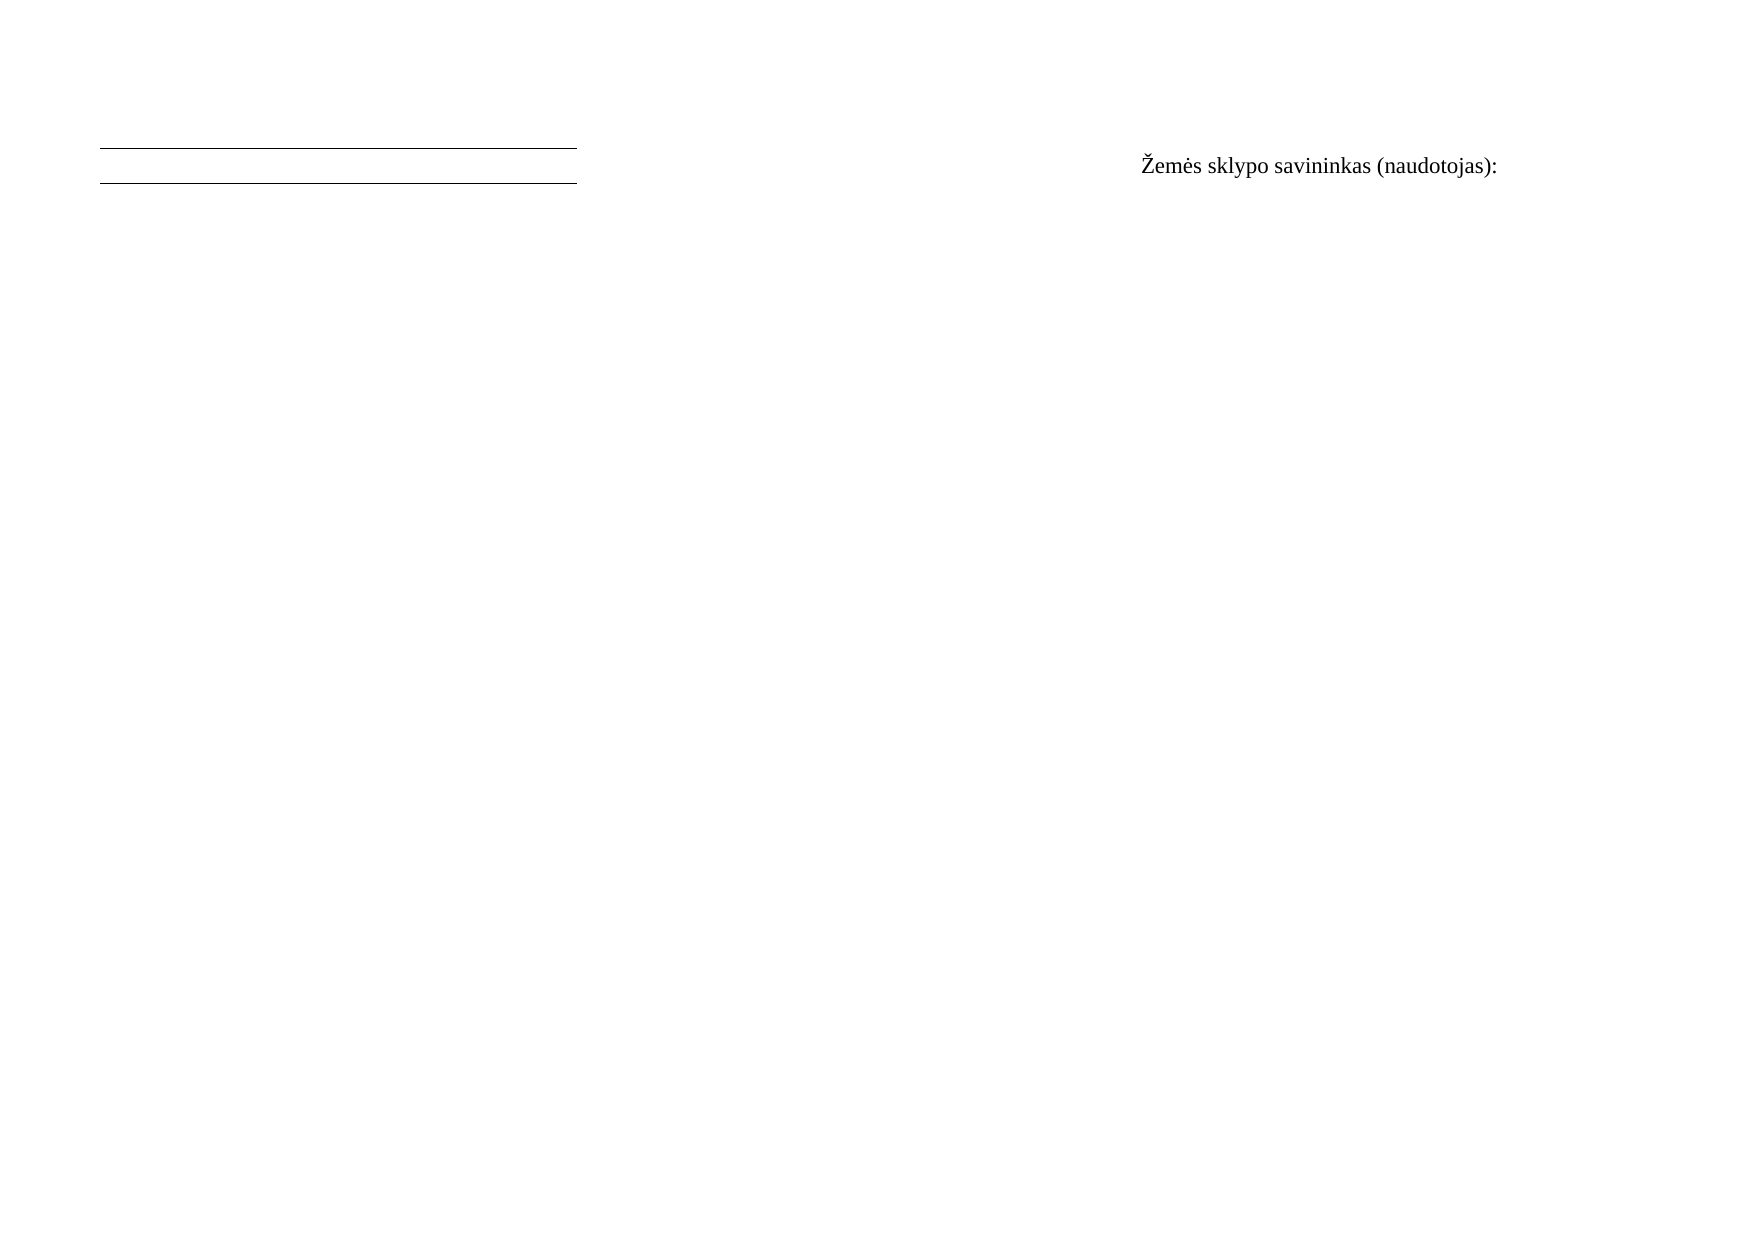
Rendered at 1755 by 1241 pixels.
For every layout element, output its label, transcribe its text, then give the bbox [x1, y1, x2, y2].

table_cell [577, 148, 1129, 183]
table_cell Žemės sklypo savininkas (naudotojas): [1130, 148, 1618, 183]
table_cell [100, 149, 577, 183]
